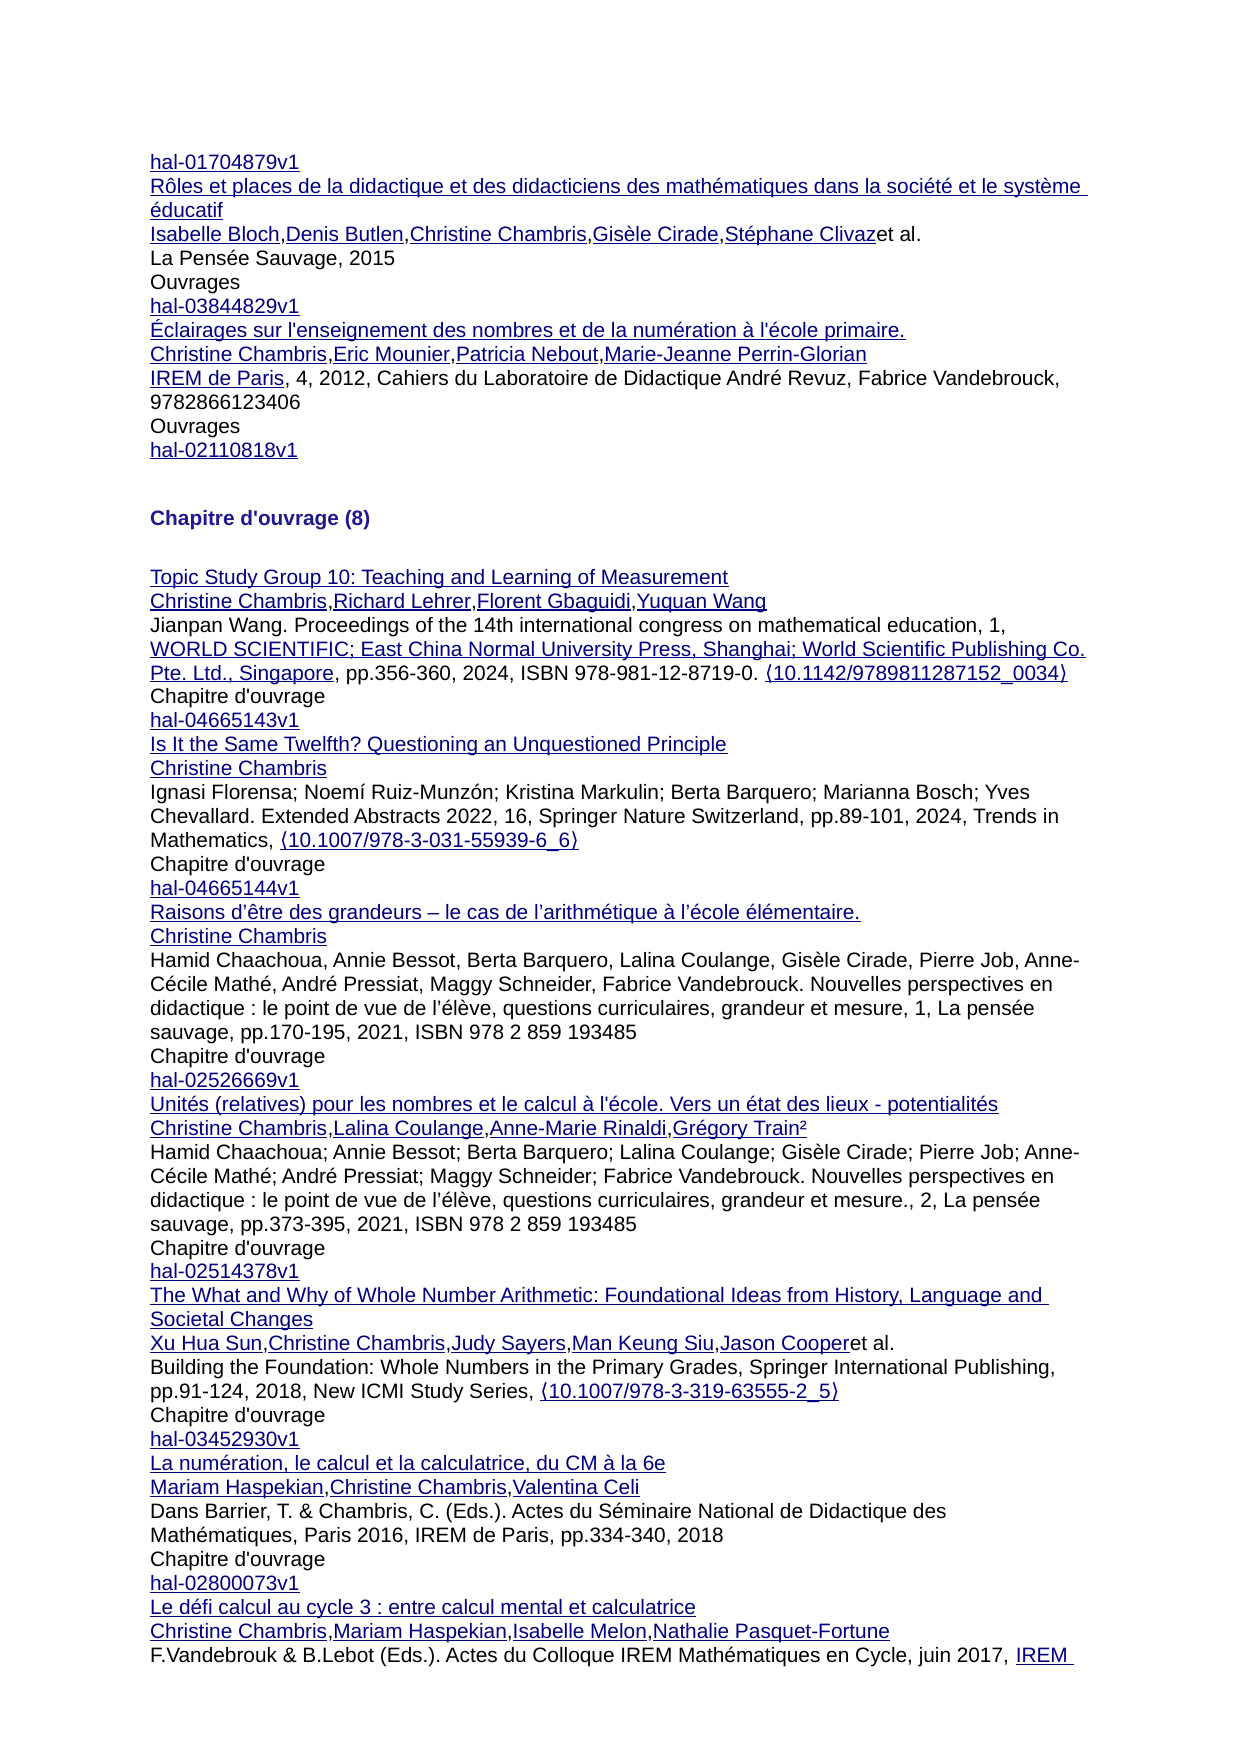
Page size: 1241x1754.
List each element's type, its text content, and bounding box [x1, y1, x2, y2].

table_cell La numération, le calcul et la calculatrice, du CM à la 6e Mariam Haspekian,Christine Chambris,Valentina Celi Dans Barrier, T. & Chambris, C. (Eds.). Actes du Séminaire National de Didactique des Mathématiques, Paris 2016, IREM de Paris, pp.334-340, 2018 Chapitre d'ouvrage hal-02800073v1 [150, 1451, 1090, 1595]
table_cell Éclairages sur l'enseignement des nombres et de la numération à l'école primaire. Christine Chambris,Eric Mounier,Patricia Nebout,Marie-Jeanne Perrin-Glorian IREM de Paris, 4, 2012, Cahiers du Laboratoire de Didactique André Revuz, Fabrice Vandebrouck, 9782866123406 Ouvrages hal-02110818v1 [150, 318, 1090, 461]
table_cell Le défi calcul au cycle 3 : entre calcul mental et calculatrice Christine Chambris,Mariam Haspekian,Isabelle Melon,Nathalie Pasquet-Fortune F.Vandebrouk & B.Lebot (Eds.). Actes du Colloque IREM Mathématiques en Cycle, juin 2017, IREM [150, 1595, 1090, 1667]
table_cell Rôles et places de la didactique et des didacticiens des mathématiques dans la société et le système éducatif Isabelle Bloch,Denis Butlen,Christine Chambris,Gisèle Cirade,Stéphane Clivazet al. La Pensée Sauvage, 2015 Ouvrages hal-03844829v1 [150, 174, 1090, 318]
subtitle Chapitre d'ouvrage (8) [150, 506, 1090, 530]
table_cell hal-01704879v1 [150, 150, 1090, 174]
table_cell Raisons d’être des grandeurs – le cas de l’arithmétique à l’école élémentaire. Christine Chambris Hamid Chaachoua, Annie Bessot, Berta Barquero, Lalina Coulange, Gisèle Cirade, Pierre Job, Anne-Cécile Mathé, André Pressiat, Maggy Schneider, Fabrice Vandebrouck. Nouvelles perspectives en didactique : le point de vue de l’élève, questions curriculaires, grandeur et mesure, 1, La pensée sauvage, pp.170-195, 2021, ISBN 978 2 859 193485 Chapitre d'ouvrage hal-02526669v1 [150, 900, 1090, 1092]
table_header Topic Study Group 10: Teaching and Learning of Measurement Christine Chambris,Richard Lehrer,Florent Gbaguidi,Yuquan Wang Jianpan Wang. Proceedings of the 14th international congress on mathematical education, 1, WORLD SCIENTIFIC; East China Normal University Press, Shanghai; World Scientific Publishing Co. Pte. Ltd., Singapore, pp.356-360, 2024, ISBN 978-981-12-8719-0. ⟨10.1142/9789811287152_0034⟩ Chapitre d'ouvrage hal-04665143v1 [150, 565, 1090, 732]
table_cell Unités (relatives) pour les nombres et le calcul à l'école. Vers un état des lieux - potentialités Christine Chambris,Lalina Coulange,Anne-Marie Rinaldi,Grégory Train² Hamid Chaachoua; Annie Bessot; Berta Barquero; Lalina Coulange; Gisèle Cirade; Pierre Job; Anne-Cécile Mathé; André Pressiat; Maggy Schneider; Fabrice Vandebrouck. Nouvelles perspectives en didactique : le point de vue de l’élève, questions curriculaires, grandeur et mesure., 2, La pensée sauvage, pp.373-395, 2021, ISBN 978 2 859 193485 Chapitre d'ouvrage hal-02514378v1 [150, 1092, 1090, 1283]
table_cell Is It the Same Twelfth? Questioning an Unquestioned Principle Christine Chambris Ignasi Florensa; Noemí Ruiz-Munzón; Kristina Markulin; Berta Barquero; Marianna Bosch; Yves Chevallard. Extended Abstracts 2022, 16, Springer Nature Switzerland, pp.89-101, 2024, Trends in Mathematics, ⟨10.1007/978-3-031-55939-6_6⟩ Chapitre d'ouvrage hal-04665144v1 [150, 732, 1090, 900]
table_cell The What and Why of Whole Number Arithmetic: Foundational Ideas from History, Language and Societal Changes Xu Hua Sun,Christine Chambris,Judy Sayers,Man Keung Siu,Jason Cooperet al. Building the Foundation: Whole Numbers in the Primary Grades, Springer International Publishing, pp.91-124, 2018, New ICMI Study Series, ⟨10.1007/978-3-319-63555-2_5⟩ Chapitre d'ouvrage hal-03452930v1 [150, 1283, 1090, 1451]
